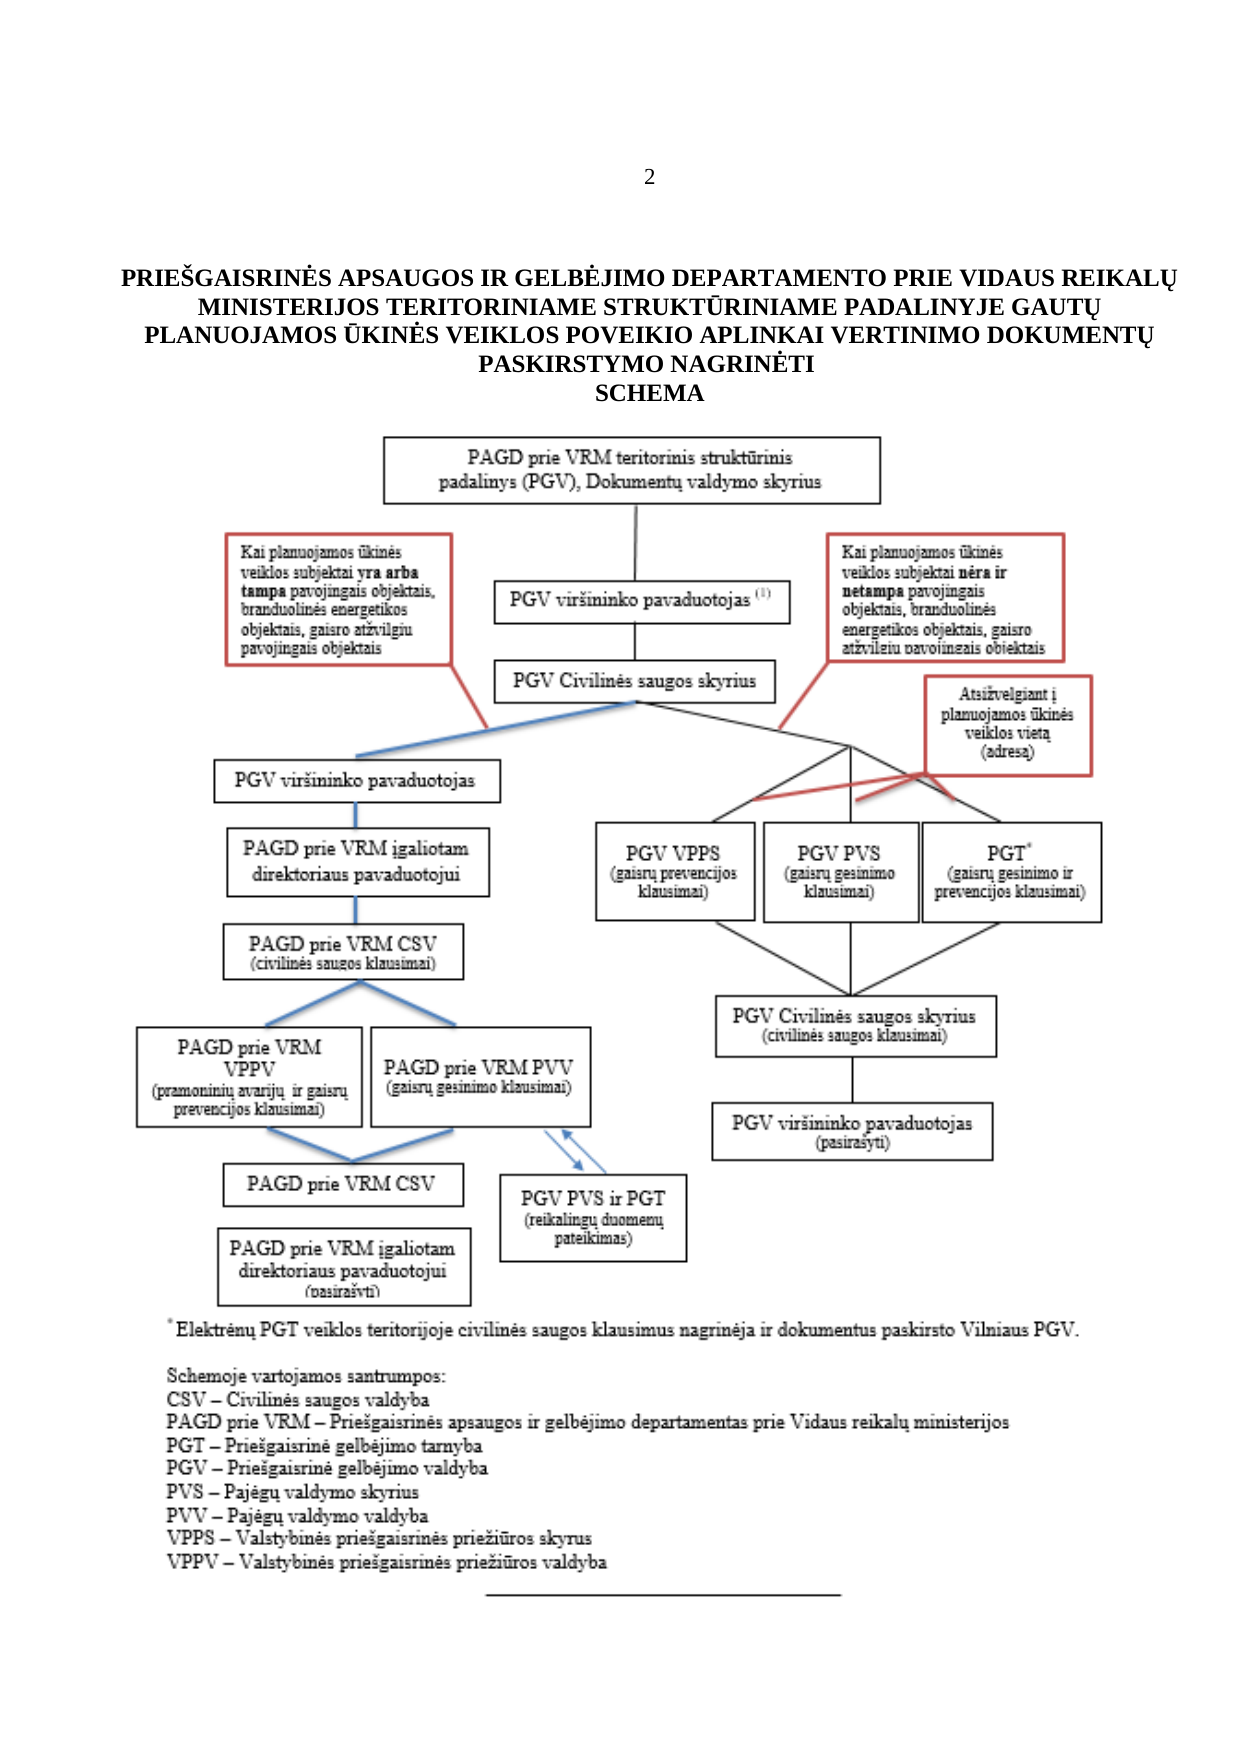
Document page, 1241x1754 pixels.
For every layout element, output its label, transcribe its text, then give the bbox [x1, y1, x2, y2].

text SCHEMA [118, 378, 1181, 407]
text PRIEŠGAISRINĖS APSAUGOS IR GELBĖJIMO DEPARTAMENTO PRIE VIDAUS REIKALŲ MINISTERIJOS TERITORINIAME STRUKTŪRINIAME PADALINYJE GAUTŲ PLANUOJAMOS ŪKINĖS VEIKLOS POVEIKIO APLINKAI VERTINIMO DOKUMENTŲ PASKIRSTYMO NAGRINĖTI [118, 263, 1181, 378]
